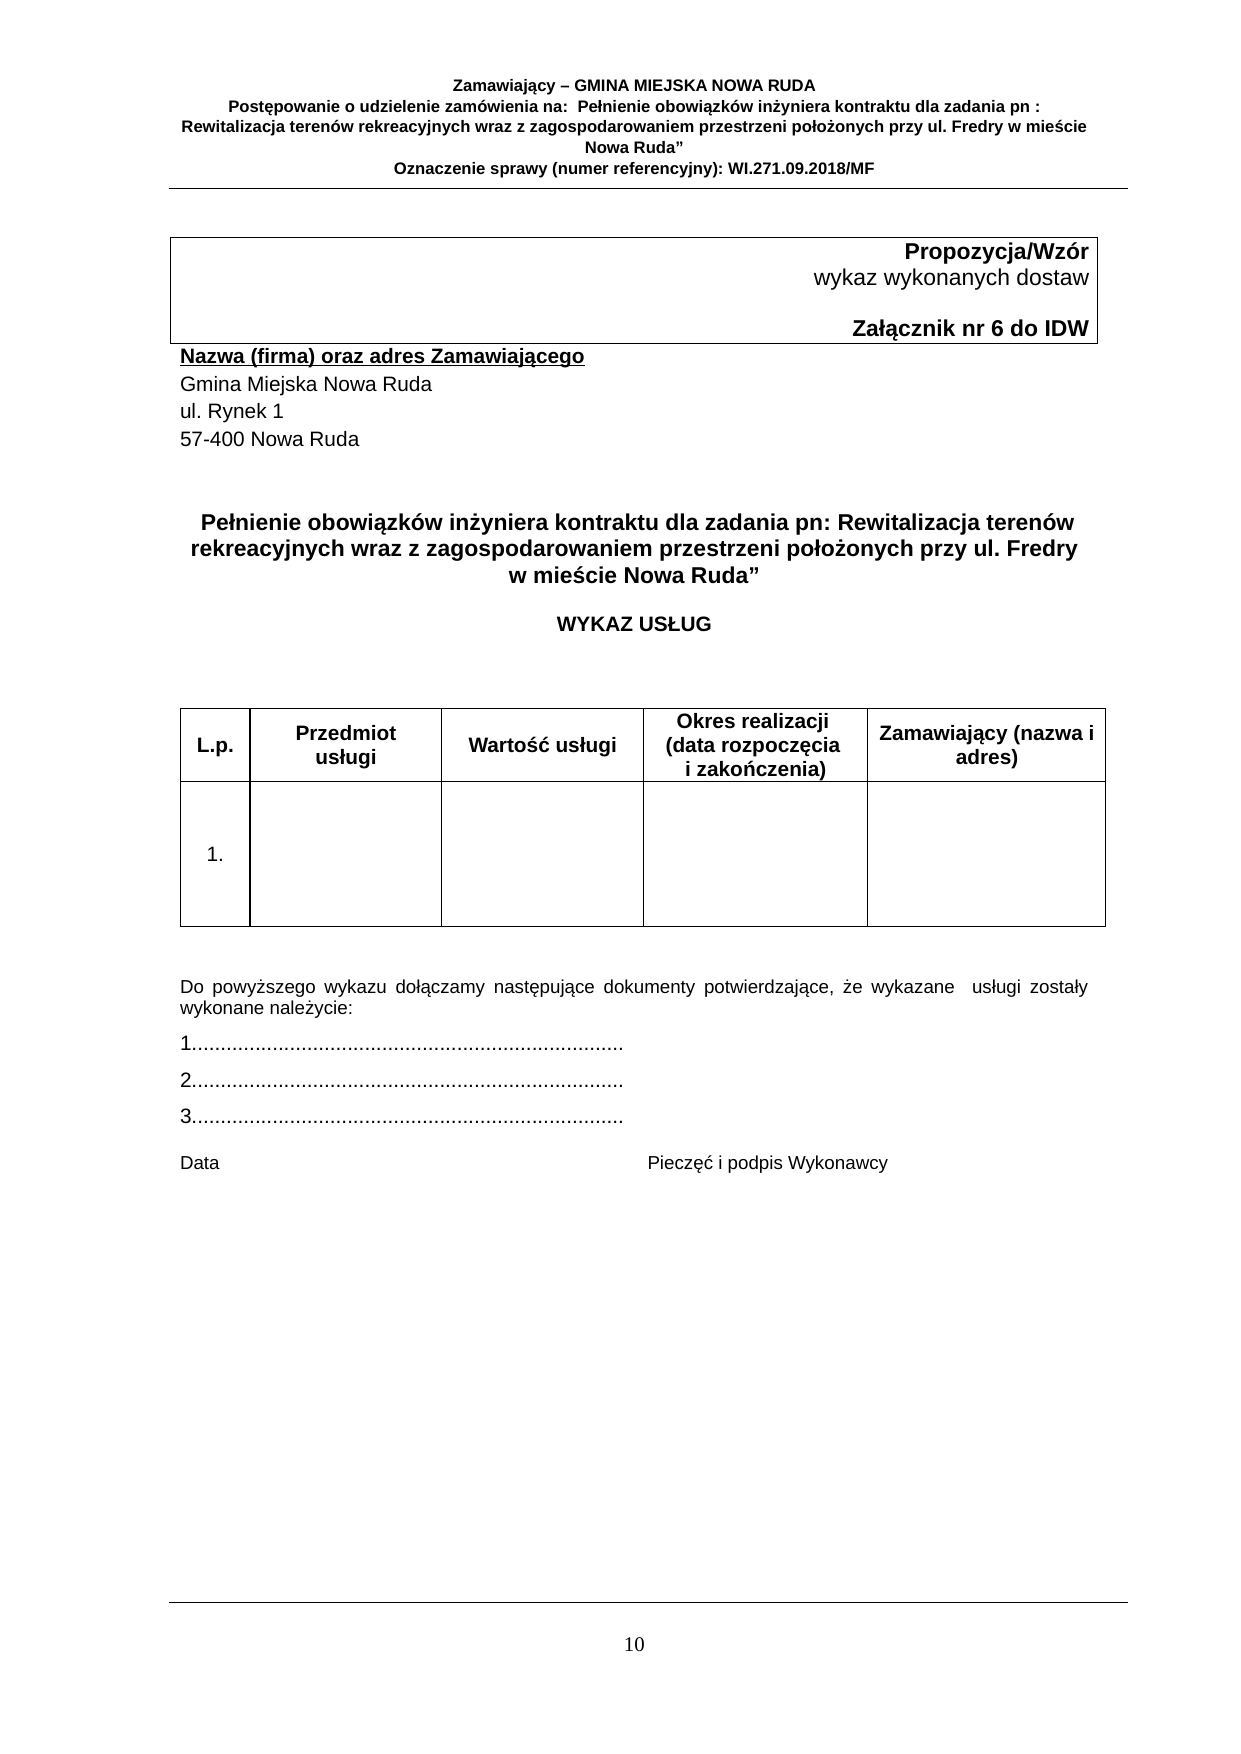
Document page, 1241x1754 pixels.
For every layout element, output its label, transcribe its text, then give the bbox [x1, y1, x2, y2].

table_header Przedmiot usługi [251, 709, 441, 781]
table_header Zamawiający (nazwa i adres) [868, 709, 1105, 781]
text Do powyższego wykazu dołączamy następujące dokumenty potwierdzające, że wykazane usługi zostały wykonane należycie: [180, 976, 1088, 1019]
table_cell [442, 782, 643, 926]
text Data Pieczęć i podpis Wykonawcy [180, 1152, 1100, 1174]
text 3........................................................................... [180, 1104, 1088, 1128]
text Gmina Miejska Nowa Ruda [180, 371, 1100, 395]
text ul. Rynek 1 [180, 399, 1100, 423]
table_header L.p. [181, 709, 249, 781]
table_cell [644, 782, 867, 926]
text 57-400 Nowa Ruda [180, 426, 1100, 450]
text WYKAZ USŁUG [180, 612, 1088, 636]
table_header Okres realizacji (data rozpoczęcia i zakończenia) [644, 709, 867, 781]
text Nazwa (firma) oraz adres Zamawiającego [180, 344, 1100, 368]
text Propozycja/Wzór [171, 238, 1097, 263]
table_cell [868, 782, 1105, 926]
table_header Wartość usługi [442, 709, 643, 781]
text Pełnienie obowiązków inżyniera kontraktu dla zadania pn: Rewitalizacja terenów rekreacyjnych wraz z zagospodarowaniem przestrzeni położonych przy ul. Fredry w mieście Nowa Ruda” [180, 509, 1088, 588]
text 2........................................................................... [180, 1068, 1088, 1092]
text 1........................................................................... [180, 1031, 1088, 1055]
text Załącznik nr 6 do IDW [171, 313, 1097, 343]
table_cell 1. [181, 782, 249, 926]
text wykaz wykonanych dostaw [171, 263, 1097, 290]
table_cell [251, 782, 441, 926]
